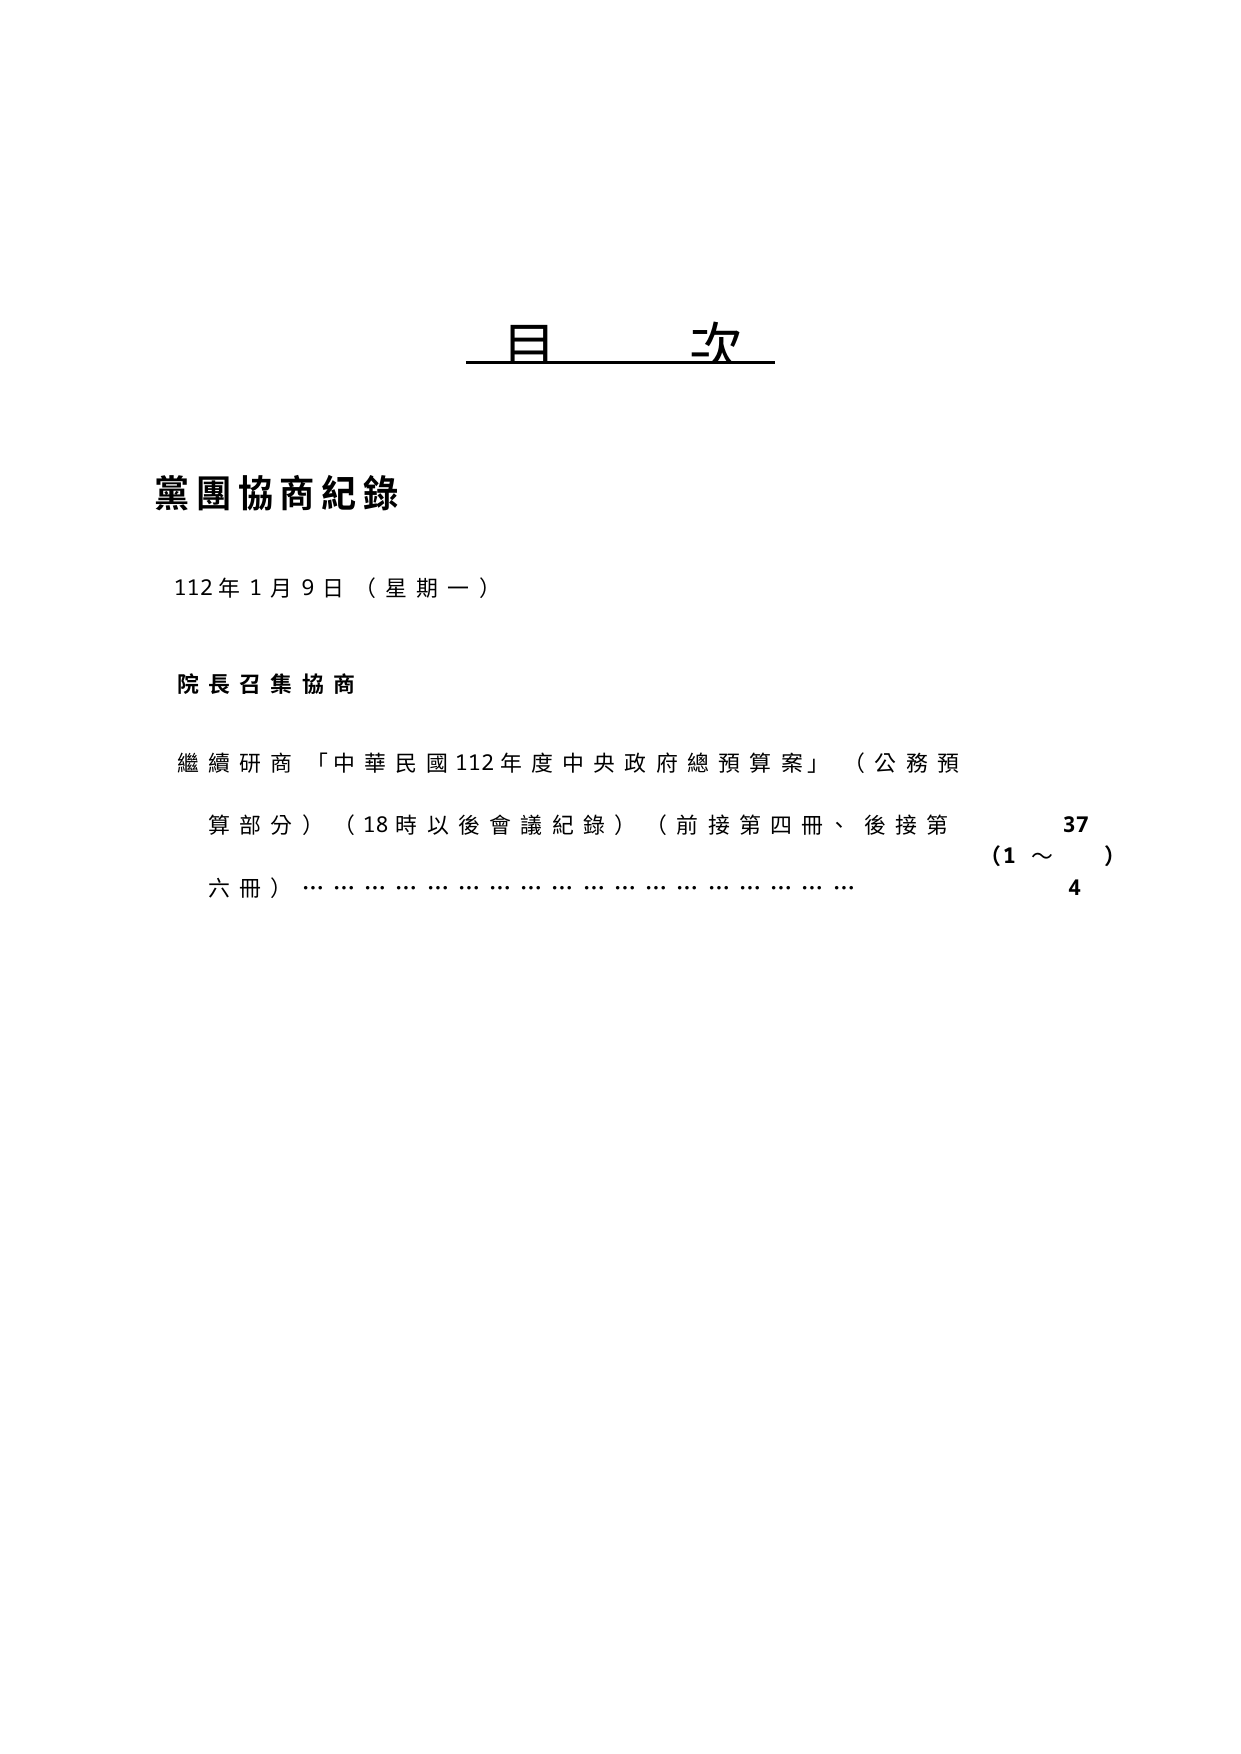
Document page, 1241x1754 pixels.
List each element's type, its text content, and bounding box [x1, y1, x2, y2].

table_cell 374 [1053, 730, 1091, 918]
table_cell （ [967, 730, 986, 918]
table_cell 繼續研商「中華民國112年度中央政府總預算案」（公務預算部分）（18時以後會議紀錄）（前接第四冊、後接第六冊）……………………………………………… [150, 730, 967, 918]
table_cell 1 [986, 730, 1023, 918]
table_cell 112年1月9日（星期一） [150, 539, 1108, 634]
table_header 黨團協商紀錄 [150, 443, 1108, 539]
table_cell 院長召集協商 [150, 635, 1108, 730]
table_cell ～ [1023, 730, 1053, 918]
table_cell ） [1091, 730, 1108, 918]
table_header 目 次 [466, 281, 774, 361]
